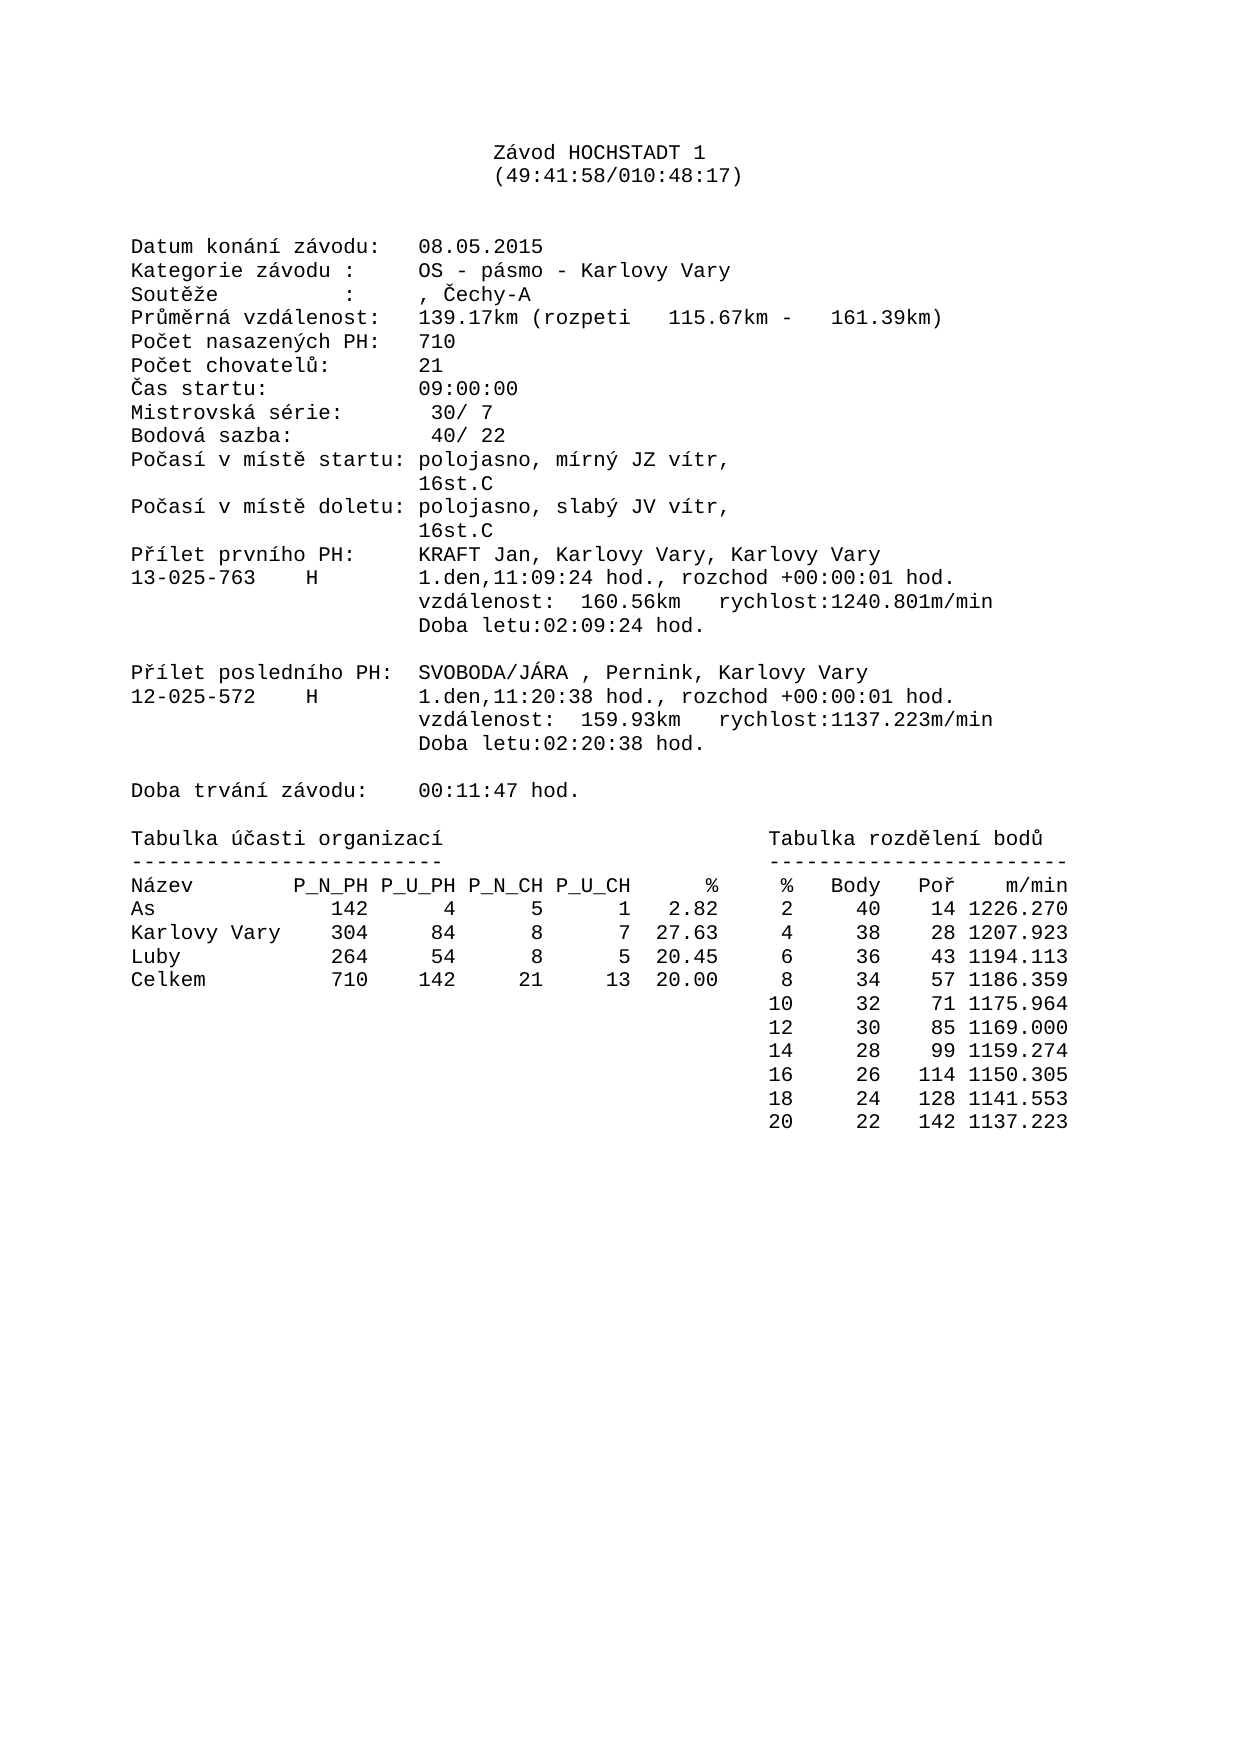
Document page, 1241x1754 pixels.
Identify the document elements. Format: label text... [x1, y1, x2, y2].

text 10 32 71 1175.964 [118, 993, 1157, 1017]
text Doba trvání závodu: 00:11:47 hod. [118, 780, 1157, 804]
text Soutěže : , Čechy-A [118, 284, 1157, 307]
text vzdálenost: 159.93km rychlost:1137.223m/min [118, 709, 1157, 733]
text 16st.C [118, 520, 1157, 544]
text Datum konání závodu: 08.05.2015 [118, 236, 1157, 260]
text Kategorie závodu : OS - pásmo - Karlovy Vary [118, 260, 1157, 284]
text Počasí v místě startu: polojasno, mírný JZ vítr, [118, 449, 1157, 473]
text 13-025-763 H 1.den,11:09:24 hod., rozchod +00:00:01 hod. [118, 567, 1157, 591]
text 14 28 99 1159.274 [118, 1040, 1157, 1064]
text 16 26 114 1150.305 [118, 1064, 1157, 1088]
text Doba letu:02:20:38 hod. [118, 733, 1157, 757]
text Doba letu:02:09:24 hod. [118, 615, 1157, 638]
text Luby 264 54 8 5 20.45 6 36 43 1194.113 [118, 946, 1157, 969]
text Bodová sazba: 40/ 22 [118, 426, 1157, 449]
text ------------------------- ------------------------ [118, 851, 1157, 875]
text Přílet prvního PH: KRAFT Jan, Karlovy Vary, Karlovy Vary [118, 544, 1157, 567]
text (49:41:58/010:48:17) [118, 165, 1157, 189]
text Průměrná vzdálenost: 139.17km (rozpeti 115.67km - 161.39km) [118, 307, 1157, 331]
text Počasí v místě doletu: polojasno, slabý JV vítr, [118, 496, 1157, 520]
text Počet nasazených PH: 710 [118, 331, 1157, 354]
text Závod HOCHSTADT 1 [118, 142, 1157, 165]
text vzdálenost: 160.56km rychlost:1240.801m/min [118, 591, 1157, 615]
text 16st.C [118, 473, 1157, 496]
text Čas startu: 09:00:00 [118, 378, 1157, 402]
text 20 22 142 1137.223 [118, 1111, 1157, 1135]
text Tabulka účasti organizací Tabulka rozdělení bodů [118, 827, 1157, 851]
text Karlovy Vary 304 84 8 7 27.63 4 38 28 1207.923 [118, 922, 1157, 946]
text As 142 4 5 1 2.82 2 40 14 1226.270 [118, 898, 1157, 922]
text 12 30 85 1169.000 [118, 1017, 1157, 1040]
text Název P_N_PH P_U_PH P_N_CH P_U_CH % % Body Poř m/min [118, 875, 1157, 898]
text 18 24 128 1141.553 [118, 1088, 1157, 1111]
text Mistrovská série: 30/ 7 [118, 402, 1157, 426]
text Přílet posledního PH: SVOBODA/JÁRA , Pernink, Karlovy Vary [118, 662, 1157, 686]
text Celkem 710 142 21 13 20.00 8 34 57 1186.359 [118, 969, 1157, 993]
text 12-025-572 H 1.den,11:20:38 hod., rozchod +00:00:01 hod. [118, 686, 1157, 709]
text Počet chovatelů: 21 [118, 354, 1157, 378]
